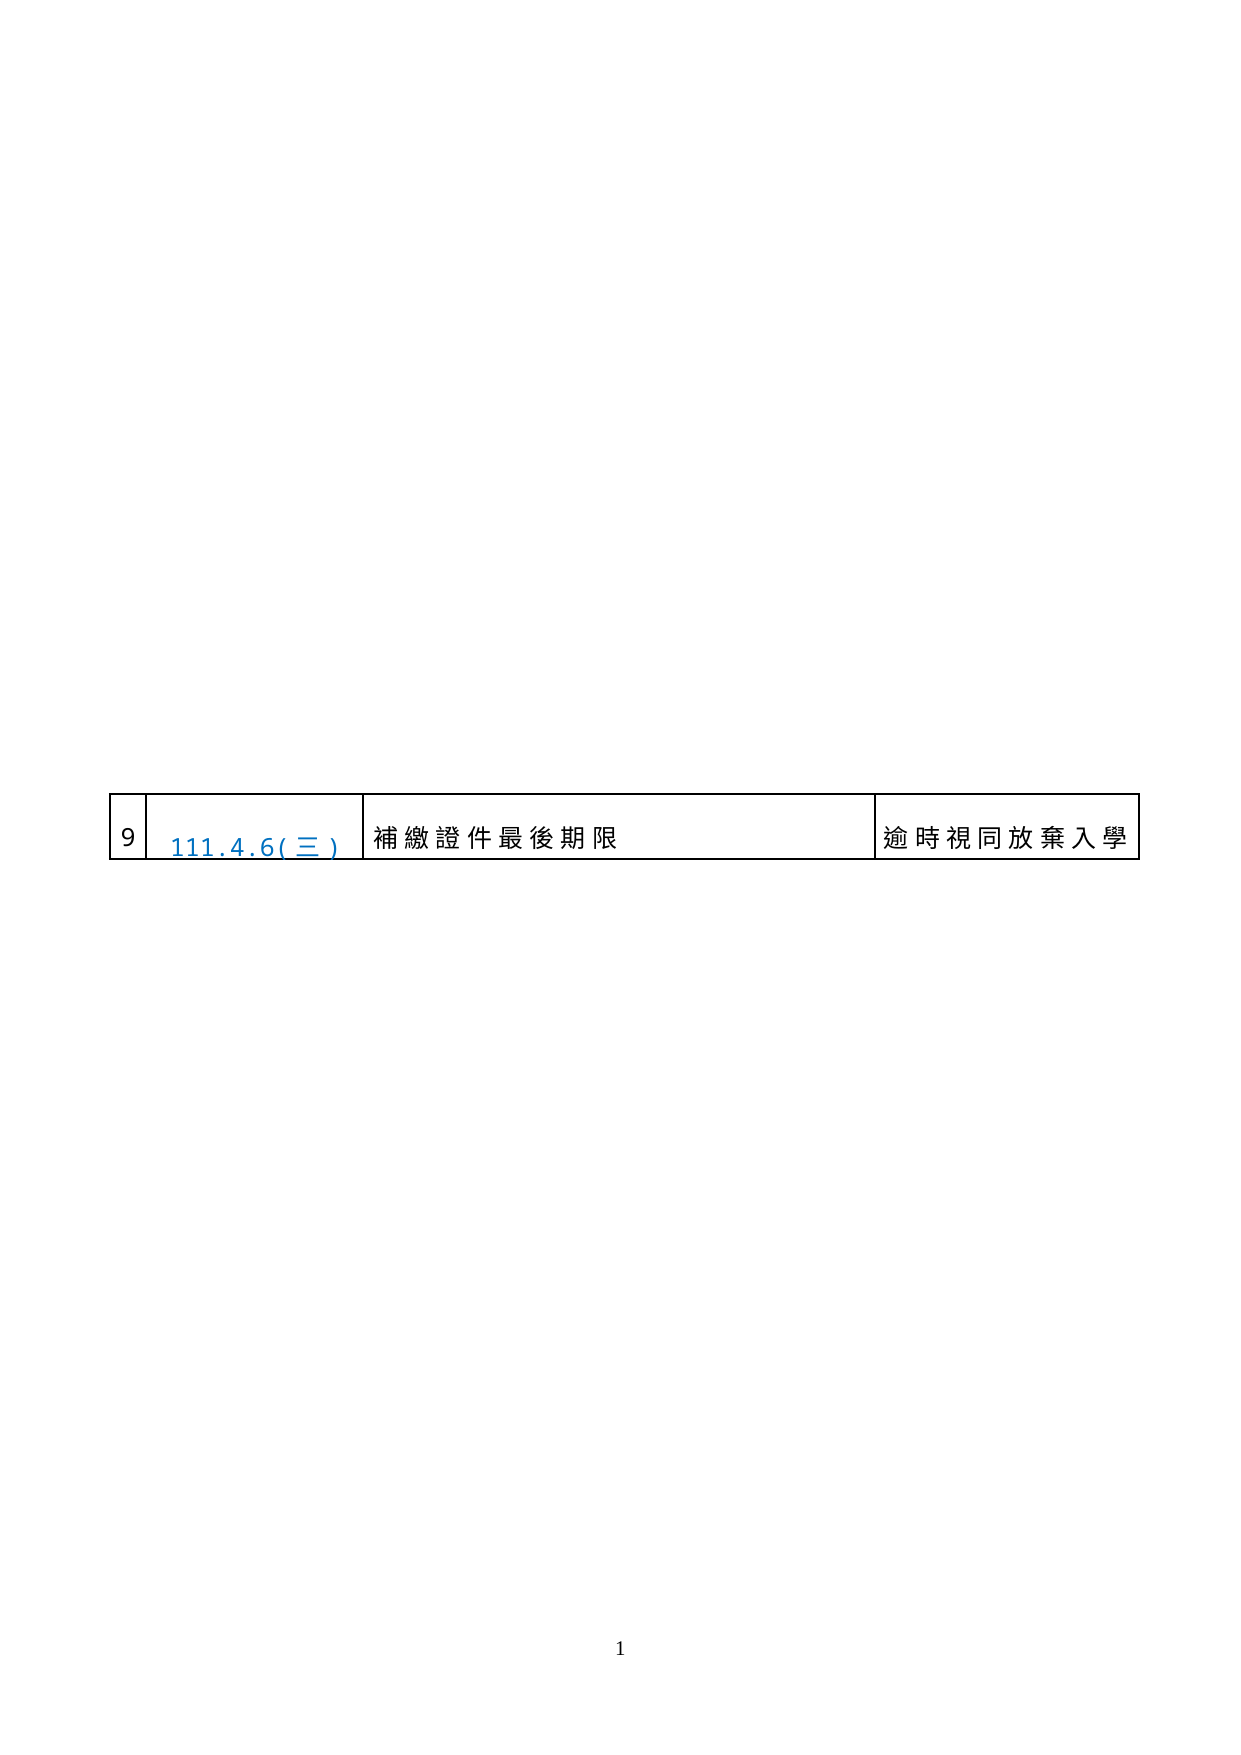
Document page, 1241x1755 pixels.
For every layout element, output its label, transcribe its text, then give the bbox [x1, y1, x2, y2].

table_cell 逾時視同放棄入學 [876, 795, 1138, 858]
table_cell 補繳證件最後期限 [364, 795, 874, 858]
table_cell 111.4.6(三) [147, 795, 362, 858]
table_cell 9 [111, 795, 145, 858]
